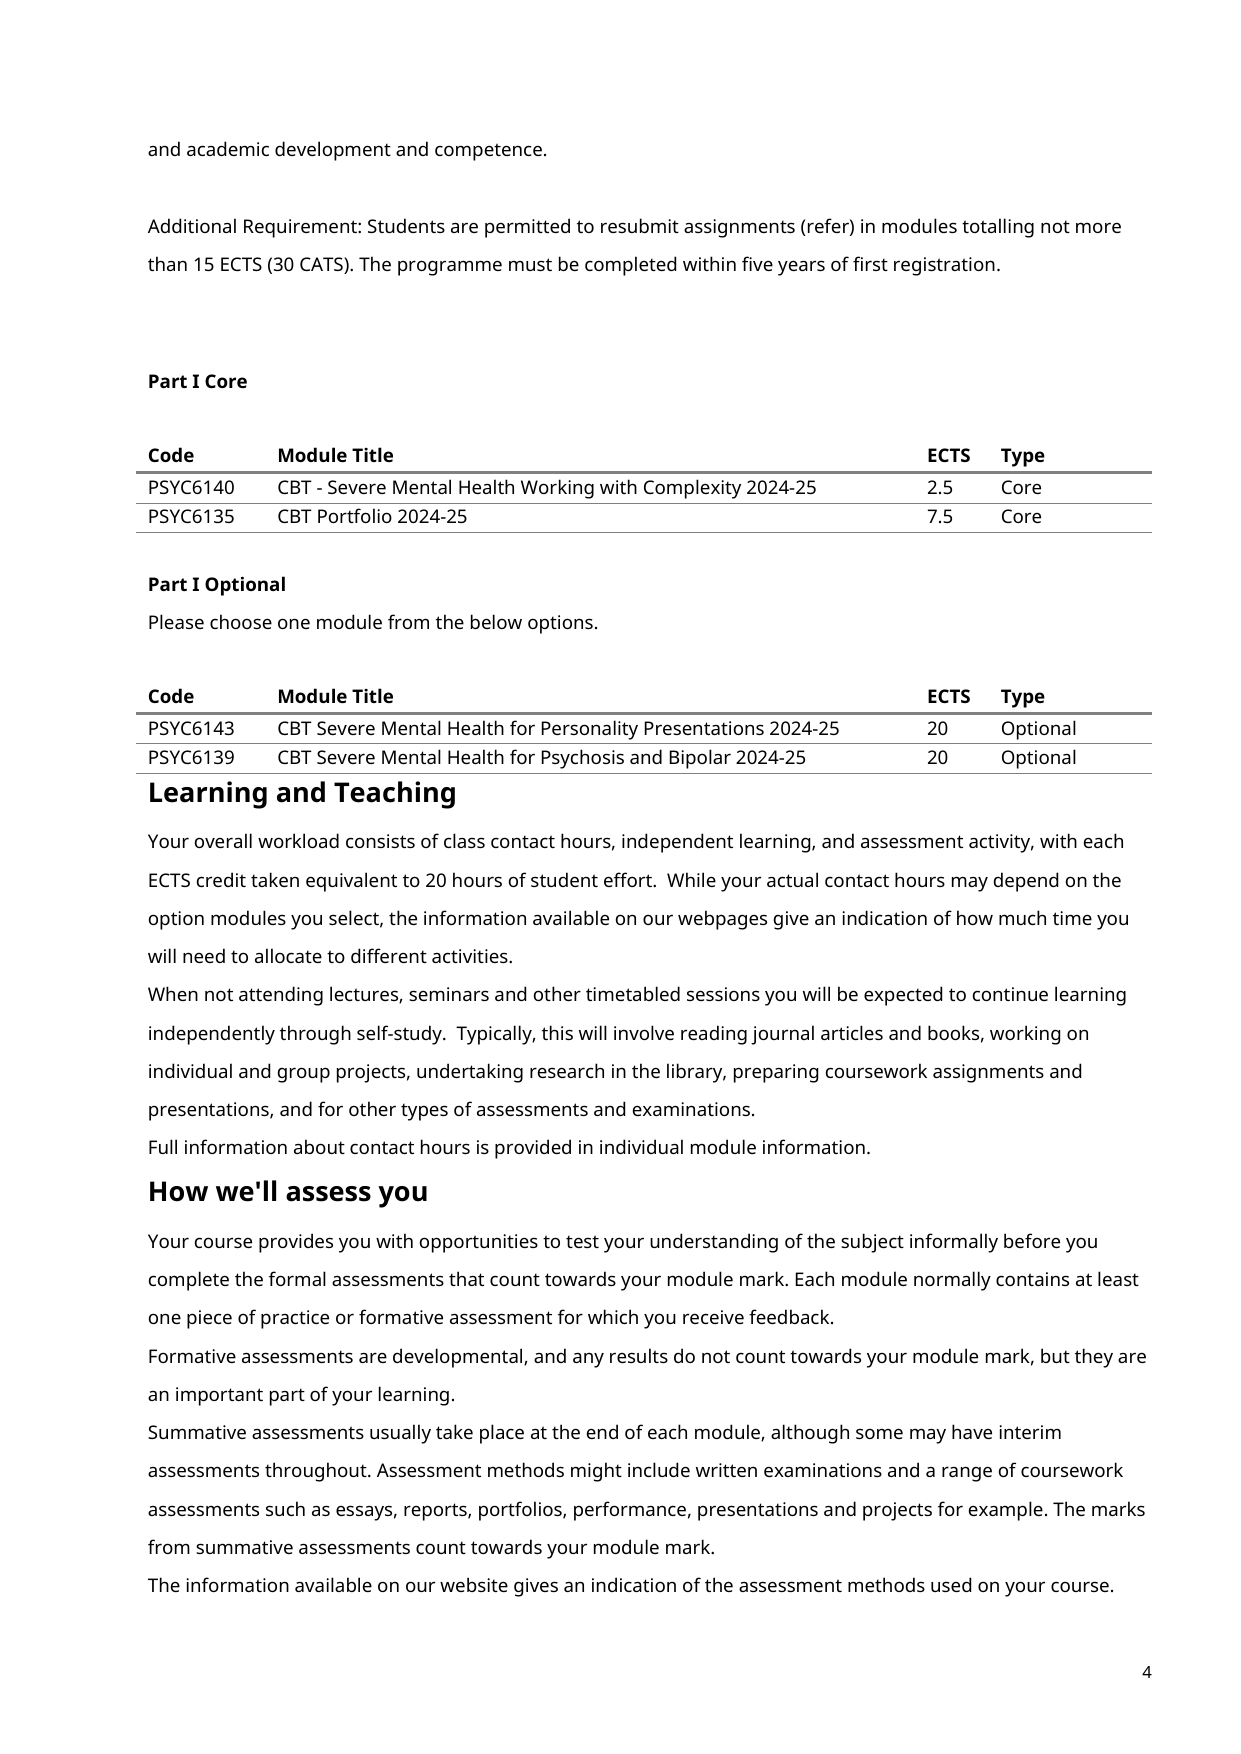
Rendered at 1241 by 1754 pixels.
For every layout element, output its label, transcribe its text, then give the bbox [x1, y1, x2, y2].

text Your course provides you with opportunities to test your understanding of the subject informally before you complete the formal assessments that count towards your module mark. Each module normally contains at least one piece of practice or formative assessment for which you receive feedback. [148, 1228, 1152, 1330]
table_cell Core [989, 474, 1152, 502]
table_cell Part I Core [136, 330, 1152, 443]
table_cell ECTS [916, 443, 989, 471]
table_cell Type [989, 443, 1152, 471]
table_cell CBT - Severe Mental Health Working with Complexity 2024-25 [266, 474, 916, 502]
text Summative assessments usually take place at the end of each module, although some may have interim assessments throughout. Assessment methods might include written examinations and a range of coursework assessments such as essays, reports, portfolios, performance, presentations and projects for example. The marks from summative assessments count towards your module mark. [148, 1419, 1152, 1559]
table_cell Module Title [266, 684, 916, 712]
text Formative assessments are developmental, and any results do not count towards your module mark, but they are an important part of your learning. [148, 1343, 1152, 1407]
subtitle Learning and Teaching [148, 774, 1152, 810]
table_cell Code [136, 684, 266, 712]
table_cell Optional [989, 744, 1152, 772]
table_cell 2.5 [916, 474, 989, 502]
table_header and academic development and competence. Additional Requirement: Students are permitted to resubmit assignments (refer) in modules totalling not more than 15 ECTS (30 CATS). The programme must be completed within five years of first registration. [136, 137, 1152, 330]
table_cell 20 [916, 715, 989, 743]
table_cell Optional [989, 715, 1152, 743]
table_cell Part I Optional Please choose one module from the below options. [136, 533, 1152, 684]
table_cell PSYC6143 [136, 715, 266, 743]
table_cell Code [136, 443, 266, 471]
table_cell PSYC6140 [136, 474, 266, 502]
table_cell Module Title [266, 443, 916, 471]
table_cell PSYC6135 [136, 504, 266, 532]
text When not attending lectures, seminars and other timetabled sessions you will be expected to continue learning independently through self-study. Typically, this will involve reading journal articles and books, working on individual and group projects, undertaking research in the library, preparing coursework assignments and presentations, and for other types of assessments and examinations. [148, 982, 1152, 1122]
subtitle How we'll assess you [148, 1173, 1152, 1210]
table_cell 7.5 [916, 504, 989, 532]
table_cell CBT Portfolio 2024-25 [266, 504, 916, 532]
table_cell 20 [916, 744, 989, 772]
table_cell CBT Severe Mental Health for Psychosis and Bipolar 2024-25 [266, 744, 916, 772]
table_cell ECTS [916, 684, 989, 712]
table_cell CBT Severe Mental Health for Personality Presentations 2024-25 [266, 715, 916, 743]
table_cell Core [989, 504, 1152, 532]
table_cell Type [989, 684, 1152, 712]
text The information available on our website gives an indication of the assessment methods used on your course. [148, 1572, 1152, 1598]
text Your overall workload consists of class contact hours, independent learning, and assessment activity, with each ECTS credit taken equivalent to 20 hours of student effort. While your actual contact hours may depend on the option modules you select, the information available on our webpages give an indication of how much time you will need to allocate to different activities. [148, 829, 1152, 969]
table_cell PSYC6139 [136, 744, 266, 772]
text Full information about contact hours is provided in individual module information. [148, 1135, 1152, 1160]
